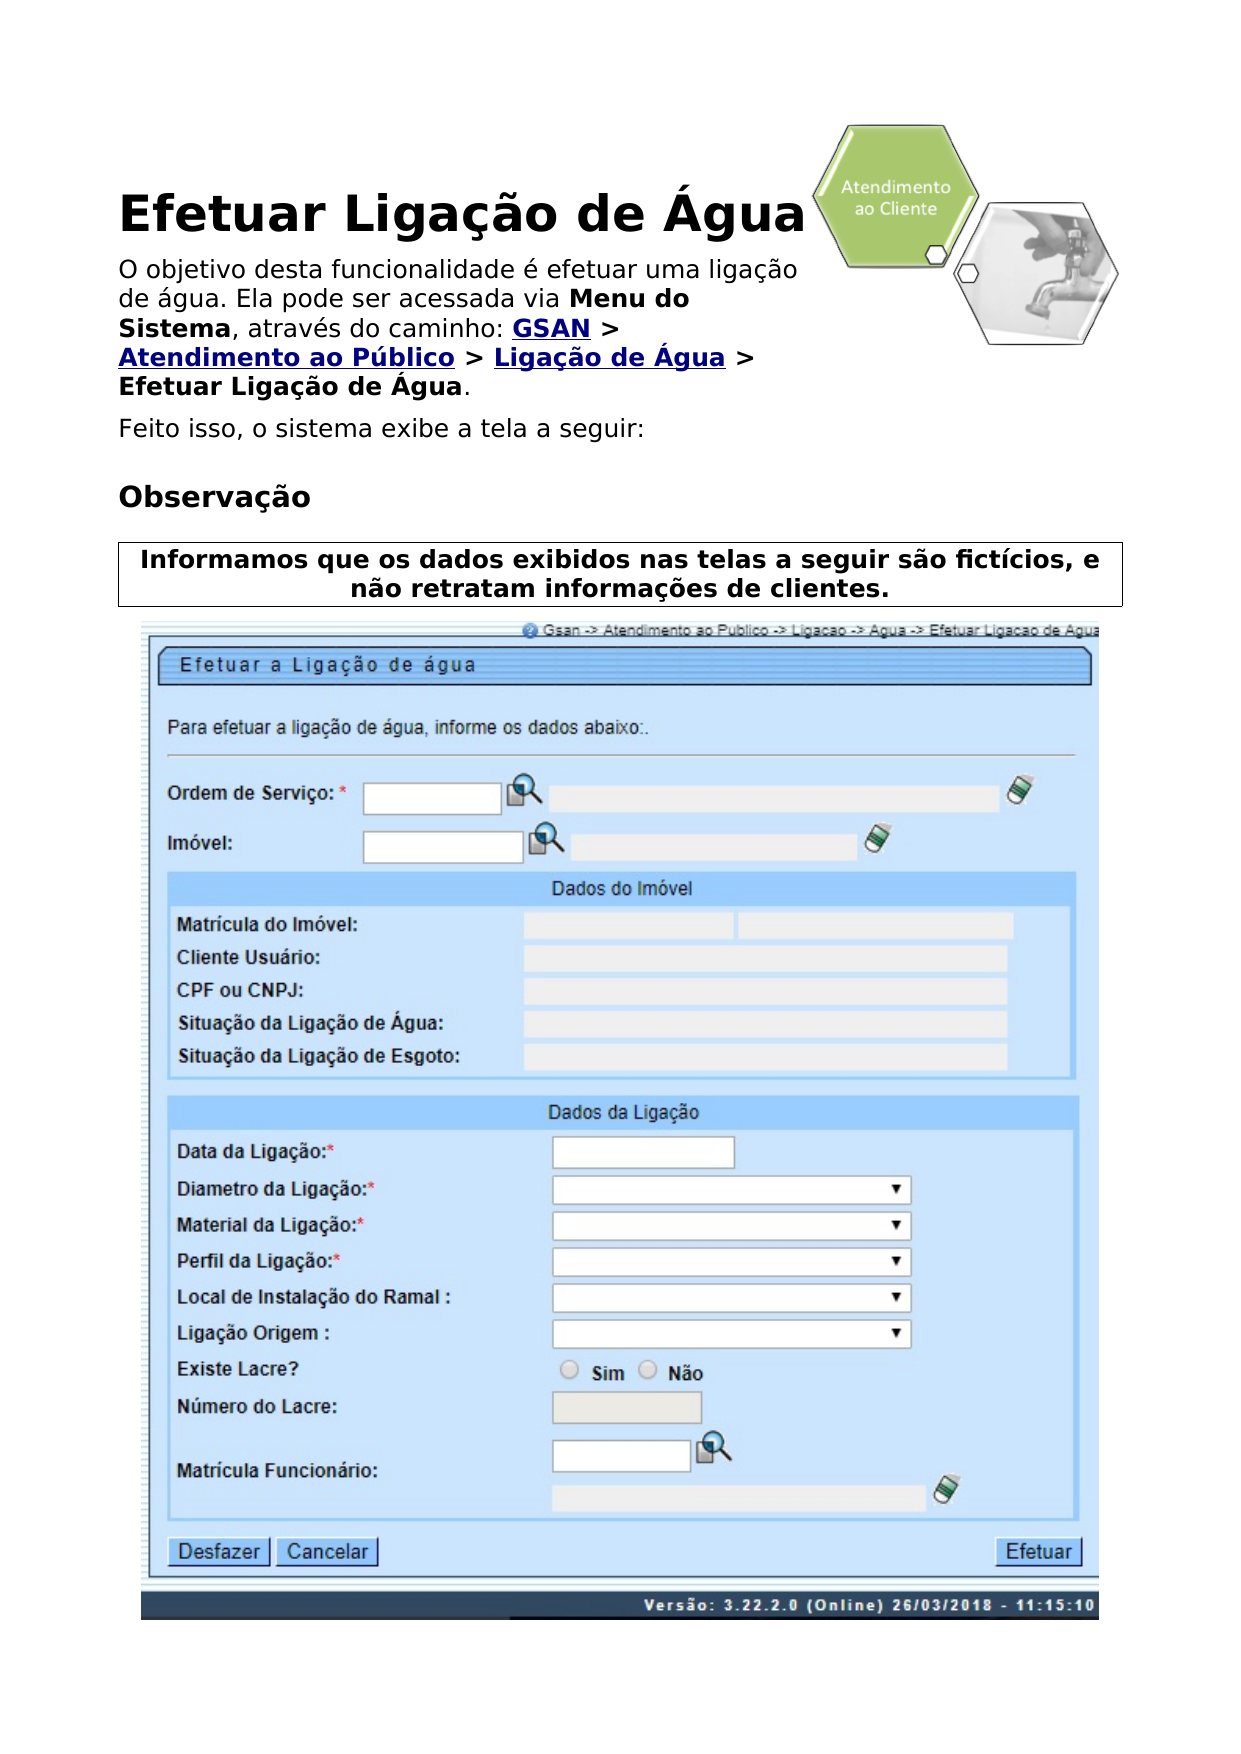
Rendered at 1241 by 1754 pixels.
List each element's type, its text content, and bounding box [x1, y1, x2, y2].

picture [141, 621, 1099, 1620]
text Feito isso, o sistema exibe a tela a seguir: [118, 414, 1122, 443]
picture [809, 118, 1123, 351]
subtitle Efetuar Ligação de Água [118, 185, 809, 243]
text O objetivo desta funcionalidade é efetuar uma ligação de água. Ela pode ser acessada via Menu do Sistema, através do caminho: GSAN > Atendimento ao Público > Ligação de Água > Efetuar Ligação de Água. [118, 256, 1122, 401]
table_header Informamos que os dados exibidos nas telas a seguir são fictícios, e não retratam informações de clientes. [119, 543, 1122, 606]
subtitle Observação [118, 481, 1122, 514]
